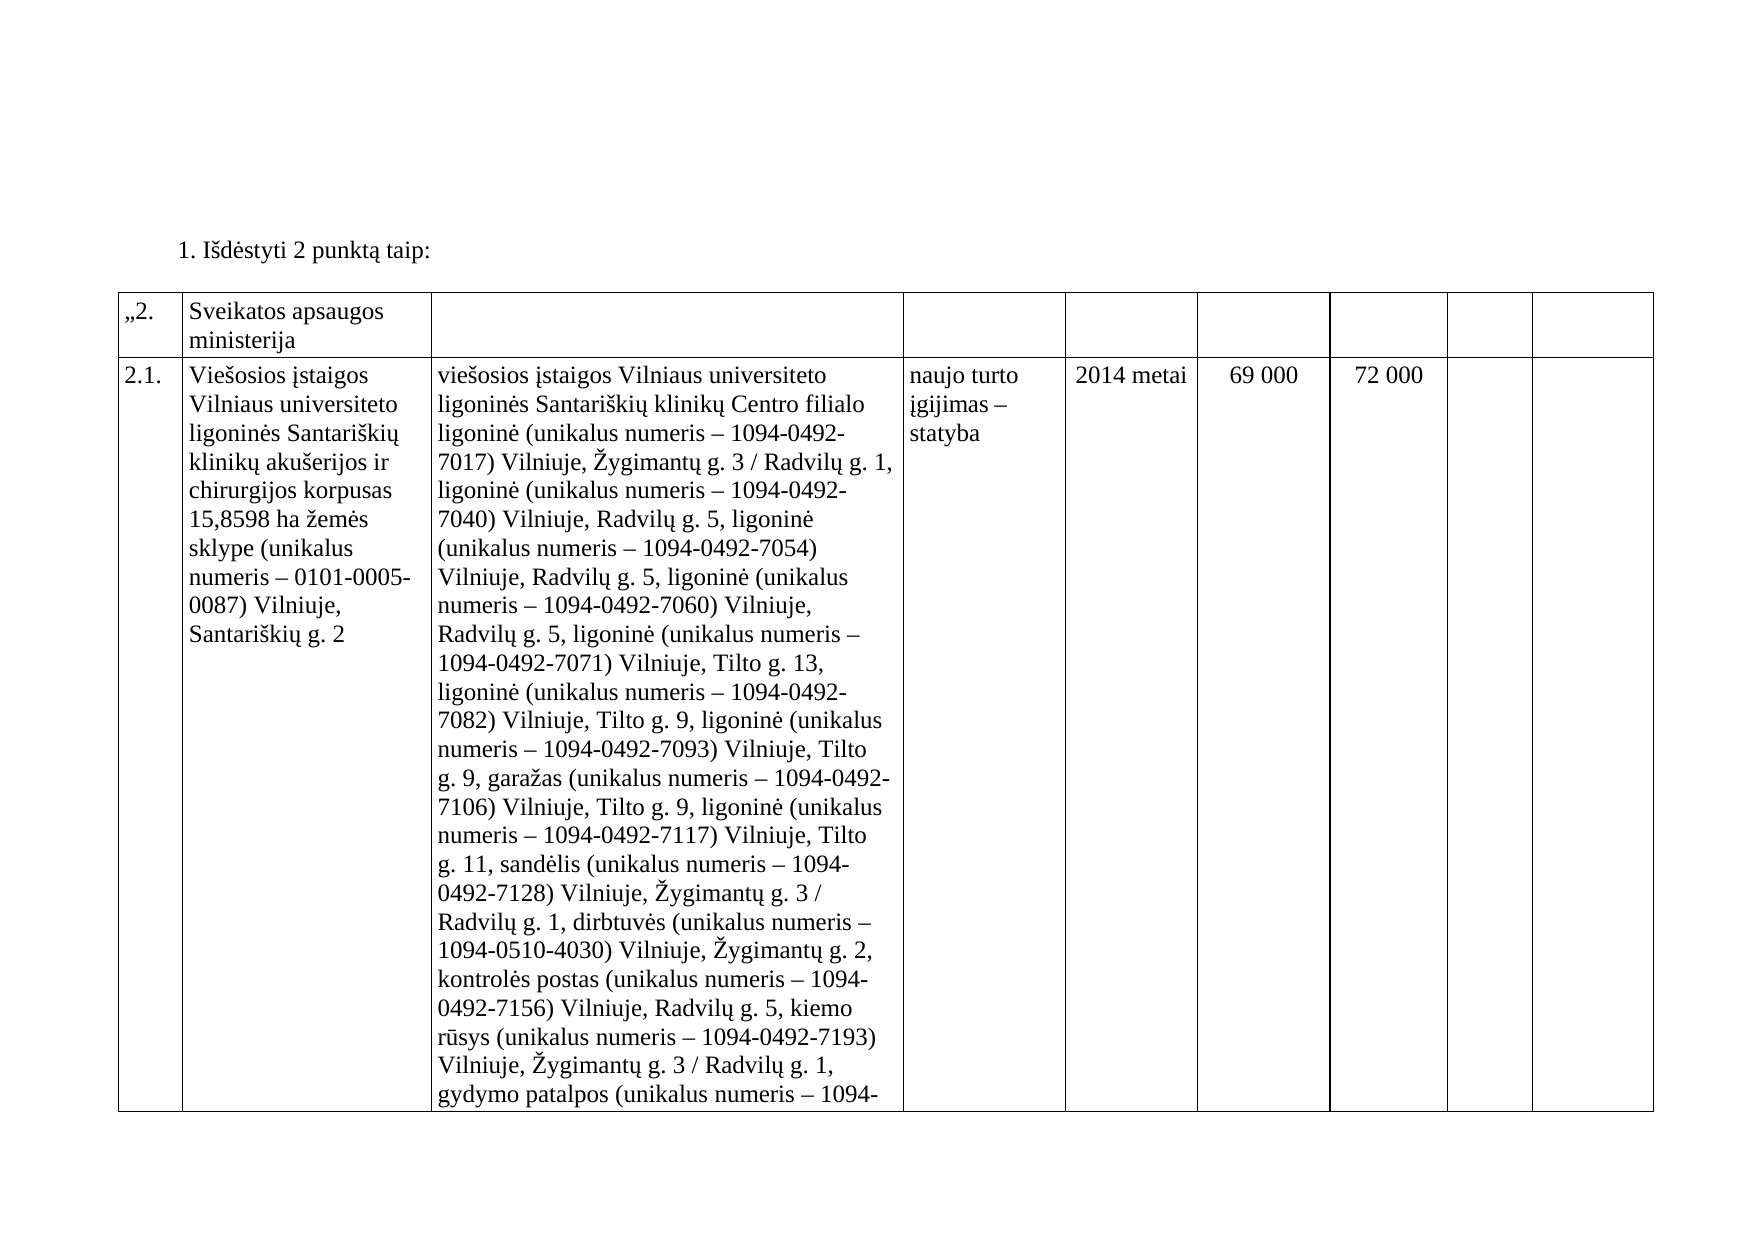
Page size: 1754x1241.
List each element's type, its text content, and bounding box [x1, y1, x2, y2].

table_cell 2.1. [119, 358, 182, 1111]
table_cell Viešosios įstaigos Vilniaus universiteto ligoninės Santariškių klinikų akušerijos ir chirurgijos korpusas 15,8598 ha žemės sklype (unikalus numeris – 0101-0005-0087) Vilniuje, Santariškių g. 2 [183, 358, 431, 1111]
table_header „2. [119, 293, 182, 357]
table_header [904, 293, 1065, 357]
table_header [1533, 293, 1653, 357]
table_header [1066, 293, 1197, 357]
table_header [1198, 293, 1329, 357]
table_header [1331, 293, 1447, 357]
table_cell [1533, 358, 1653, 1111]
table_cell 72 000 [1331, 358, 1447, 1111]
text 1. Išdėstyti 2 punktą taip: [118, 235, 1636, 263]
table_cell [1448, 358, 1532, 1111]
table_header Sveikatos apsaugos ministerija [183, 293, 431, 357]
table_cell viešosios įstaigos Vilniaus universiteto ligoninės Santariškių klinikų Centro filialo ligoninė (unikalus numeris – 1094-0492-7017) Vilniuje, Žygimantų g. 3 / Radvilų g. 1, ligoninė (unikalus numeris – 1094-0492-7040) Vilniuje, Radvilų g. 5, ligoninė (unikalus numeris – 1094-0492-7054) Vilniuje, Radvilų g. 5, ligoninė (unikalus numeris – 1094-0492-7060) Vilniuje, Radvilų g. 5, ligoninė (unikalus numeris – 1094-0492-7071) Vilniuje, Tilto g. 13, ligoninė (unikalus numeris – 1094-0492-7082) Vilniuje, Tilto g. 9, ligoninė (unikalus numeris – 1094-0492-7093) Vilniuje, Tilto g. 9, garažas (unikalus numeris – 1094-0492-7106) Vilniuje, Tilto g. 9, ligoninė (unikalus numeris – 1094-0492-7117) Vilniuje, Tilto g. 11, sandėlis (unikalus numeris – 1094-0492-7128) Vilniuje, Žygimantų g. 3 / Radvilų g. 1, dirbtuvės (unikalus numeris – 1094-0510-4030) Vilniuje, Žygimantų g. 2, kontrolės postas (unikalus numeris – 1094-0492-7156) Vilniuje, Radvilų g. 5, kiemo rūsys (unikalus numeris – 1094-0492-7193) Vilniuje, Žygimantų g. 3 / Radvilų g. 1, gydymo patalpos (unikalus numeris – 1094- [432, 358, 903, 1111]
table_cell 69 000 [1198, 358, 1329, 1111]
table_header [1448, 293, 1532, 357]
table_cell 2014 metai [1066, 358, 1197, 1111]
table_cell naujo turto įgijimas – statyba [904, 358, 1065, 1111]
table_header [432, 293, 903, 357]
